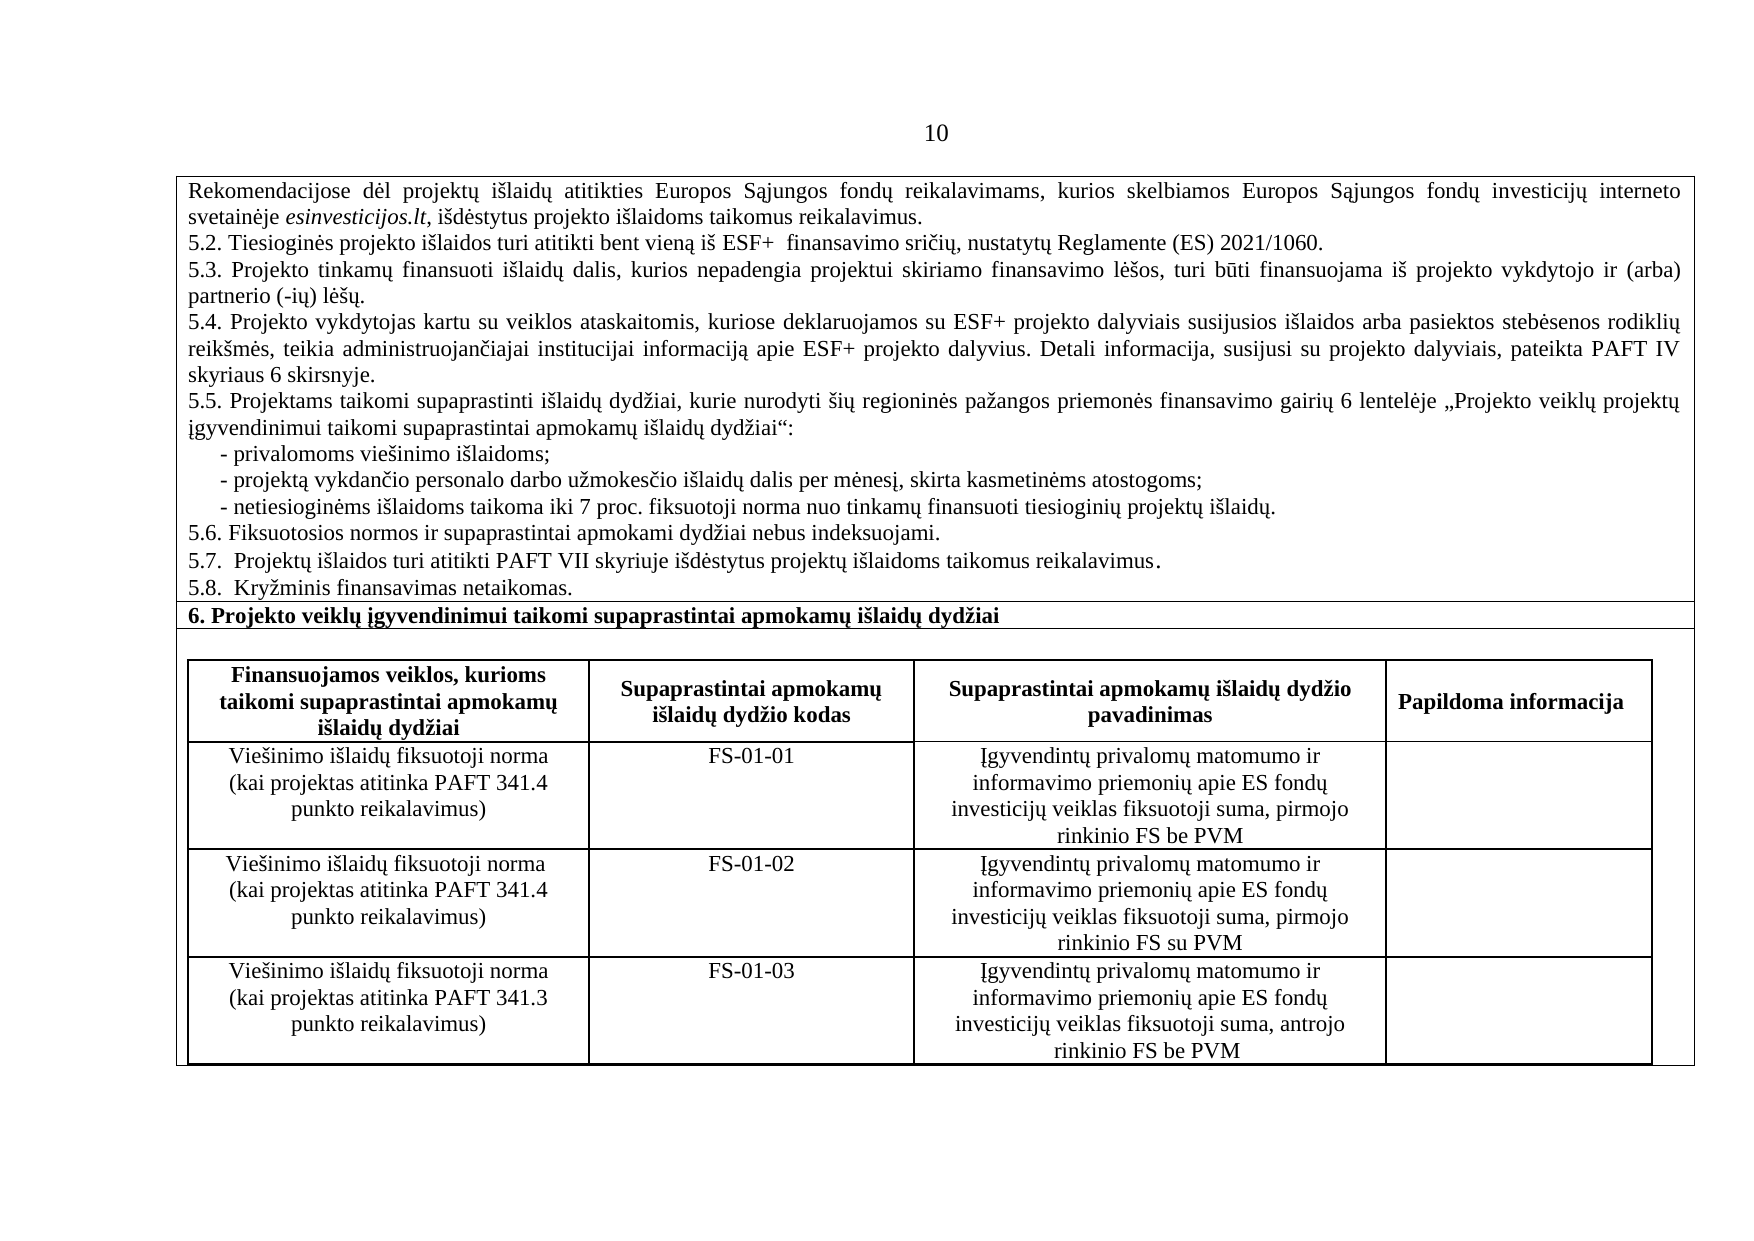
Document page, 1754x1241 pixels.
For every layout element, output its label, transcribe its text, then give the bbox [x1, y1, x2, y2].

table_cell FS-01-03 [590, 958, 913, 1063]
table_header Supaprastintai apmokamų išlaidų dydžio kodas [590, 661, 913, 741]
table_cell Įgyvendintų privalomų matomumo ir informavimo priemonių apie ES fondų investicijų veiklas fiksuotoji suma, pirmojo rinkinio FS su PVM [915, 850, 1385, 956]
table_cell [177, 629, 1694, 1065]
table_cell [1387, 742, 1651, 848]
table_cell Įgyvendintų privalomų matomumo ir informavimo priemonių apie ES fondų investicijų veiklas fiksuotoji suma, pirmojo rinkinio FS be PVM [915, 742, 1385, 848]
table_cell Įgyvendintų privalomų matomumo ir informavimo priemonių apie ES fondų investicijų veiklas fiksuotoji suma, antrojo rinkinio FS be PVM [915, 958, 1385, 1063]
table_header Supaprastintai apmokamų išlaidų dydžio pavadinimas [915, 661, 1385, 741]
table_cell [1387, 850, 1651, 956]
table_header Papildoma informacija [1387, 661, 1651, 741]
table_header Finansuojamos veiklos, kurioms taikomi supaprastintai apmokamų išlaidų dydžiai [189, 661, 588, 741]
table_cell [1387, 958, 1651, 1063]
table_cell Viešinimo išlaidų fiksuotoji norma (kai projektas atitinka PAFT 341.4 punkto reikalavimus) [189, 743, 588, 848]
table_cell Viešinimo išlaidų fiksuotoji norma (kai projektas atitinka PAFT 341.3 punkto reikalavimus) [189, 958, 588, 1063]
table_cell Rekomendacijose dėl projektų išlaidų atitikties Europos Sąjungos fondų reikalavimams, kurios skelbiamos Europos Sąjungos fondų investicijų interneto svetainėje esinvesticijos.lt, išdėstytus projekto išlaidoms taikomus reikalavimus. 5.2. Tiesioginės projekto išlaidos turi atitikti bent vieną iš ESF+ finansavimo sričių, nustatytų Reglamente (ES) 2021/1060. 5.3. Projekto tinkamų finansuoti išlaidų dalis, kurios nepadengia projektui skiriamo finansavimo lėšos, turi būti finansuojama iš projekto vykdytojo ir (arba) partnerio (-ių) lėšų. 5.4. Projekto vykdytojas kartu su veiklos ataskaitomis, kuriose deklaruojamos su ESF+ projekto dalyviais susijusios išlaidos arba pasiektos stebėsenos rodiklių reikšmės, teikia administruojančiajai institucijai informaciją apie ESF+ projekto dalyvius. Detali informacija, susijusi su projekto dalyviais, pateikta PAFT IV skyriaus 6 skirsnyje. 5.5. Projektams taikomi supaprastinti išlaidų dydžiai, kurie nurodyti šių regioninės pažangos priemonės finansavimo gairių 6 lentelėje „Projekto veiklų projektų įgyvendinimui taikomi supaprastintai apmokamų išlaidų dydžiai“: - privalomoms viešinimo išlaidoms; - projektą vykdančio personalo darbo užmokesčio išlaidų dalis per mėnesį, skirta kasmetinėms atostogoms; - netiesioginėms išlaidoms taikoma iki 7 proc. fiksuotoji norma nuo tinkamų finansuoti tiesioginių projektų išlaidų. 5.6. Fiksuotosios normos ir supaprastintai apmokami dydžiai nebus indeksuojami. 5.7. Projektų išlaidos turi atitikti PAFT VII skyriuje išdėstytus projektų išlaidoms taikomus reikalavimus. 5.8. Kryžminis finansavimas netaikomas. [177, 177, 1694, 601]
table_cell Viešinimo išlaidų fiksuotoji norma (kai projektas atitinka PAFT 341.4 punkto reikalavimus) [189, 850, 588, 956]
table_cell FS-01-02 [590, 850, 913, 956]
table_cell FS-01-01 [590, 743, 913, 848]
table_cell 6. Projekto veiklų įgyvendinimui taikomi supaprastintai apmokamų išlaidų dydžiai [177, 602, 1694, 628]
